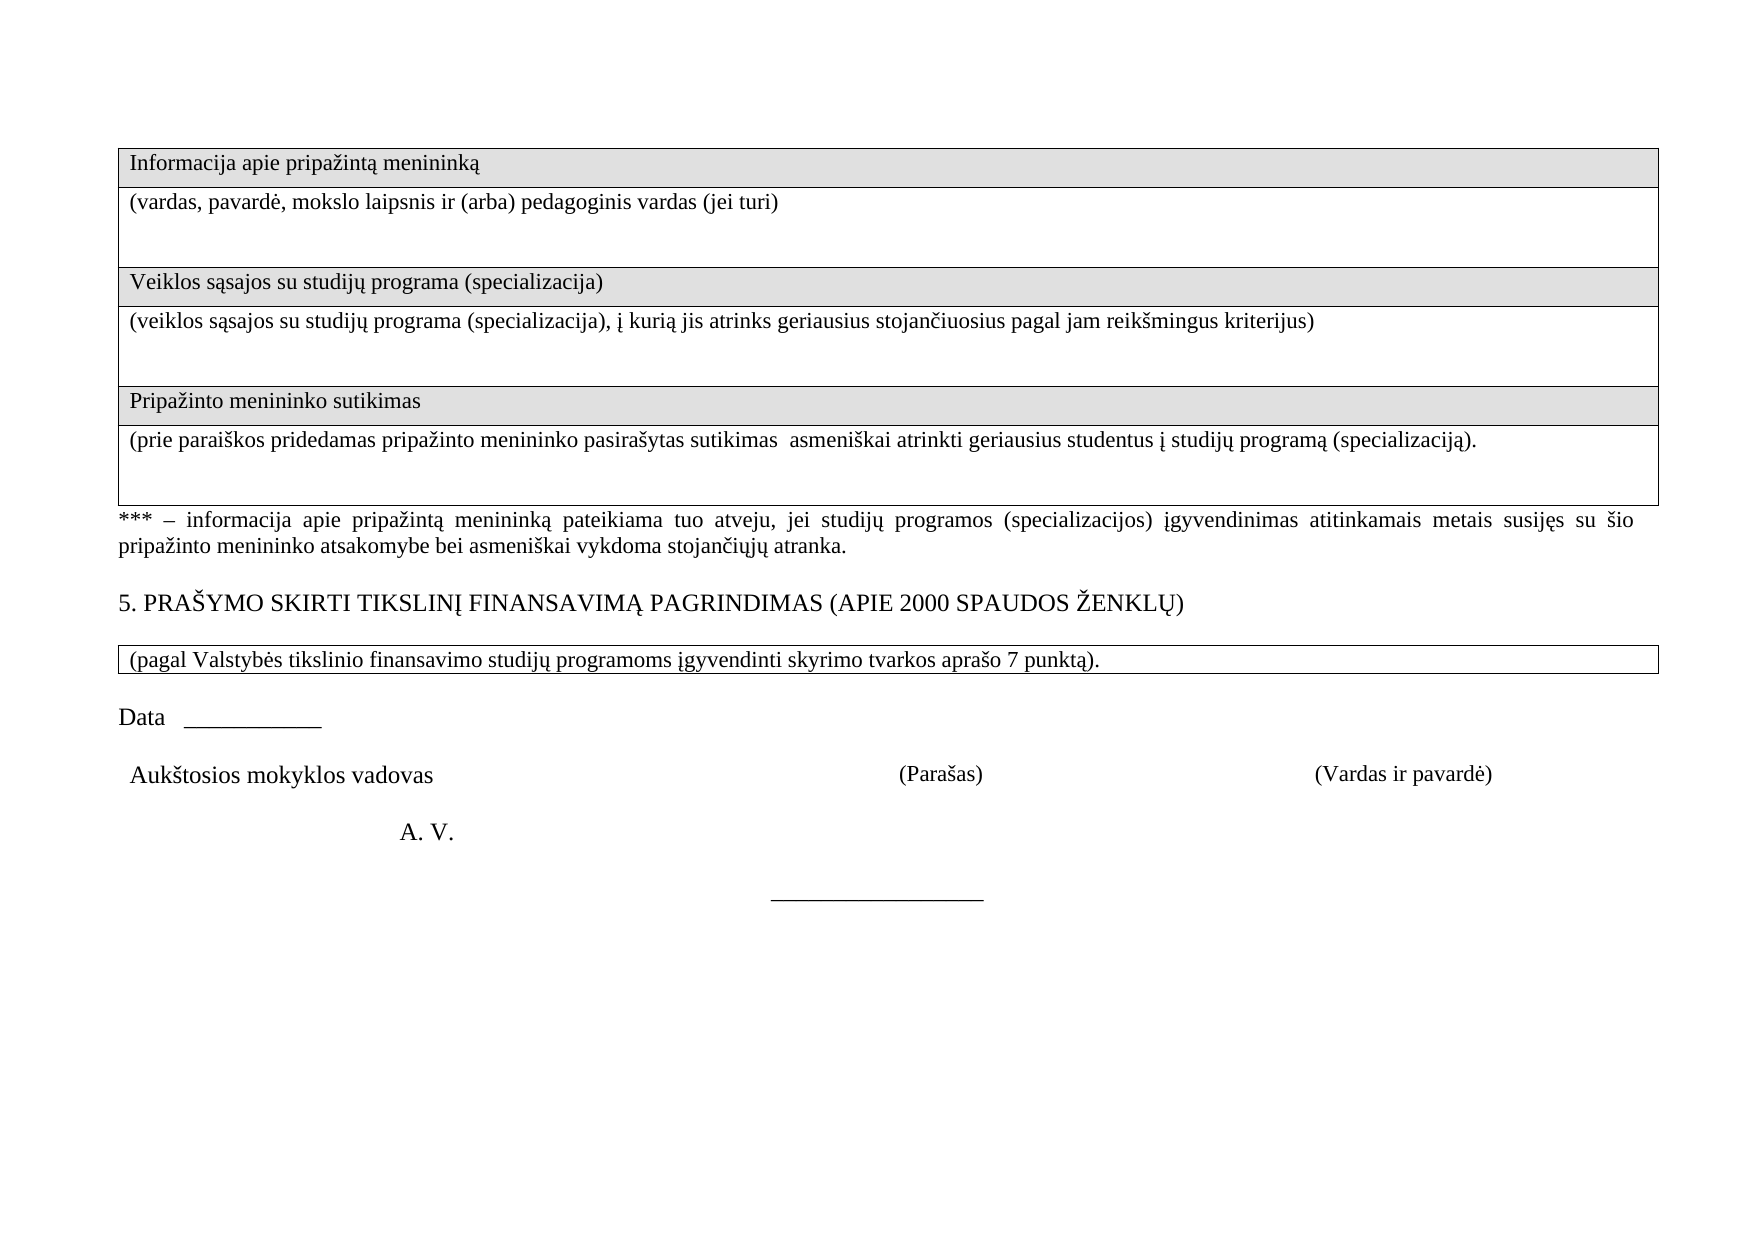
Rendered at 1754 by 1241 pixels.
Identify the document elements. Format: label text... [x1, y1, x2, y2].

table_cell Veiklos sąsajos su studijų programa (specializacija) [119, 268, 1658, 306]
text Data ___________ [118, 702, 1636, 731]
table_header Informacija apie pripažintą menininką [119, 149, 1658, 187]
text _________________ [118, 875, 1636, 903]
table_header (Vardas ir pavardė) [1158, 760, 1650, 788]
table_cell (veiklos sąsajos su studijų programa (specializacija), į kurią jis atrinks geriausius stojančiuosius pagal jam reikšmingus kriterijus) [119, 307, 1658, 386]
table_cell (vardas, pavardė, mokslo laipsnis ir (arba) pedagoginis vardas (jei turi) [119, 188, 1658, 267]
table_cell Pripažinto menininko sutikimas [119, 387, 1658, 425]
text A. V. [118, 817, 1636, 846]
text 5. PRAŠYMO SKIRTI TIKSLINĮ FINANSAVIMĄ PAGRINDIMAS (APIE 2000 SPAUDOS ŽENKLŲ) [118, 588, 1636, 616]
table_header Aukštosios mokyklos vadovas [118, 760, 724, 788]
table_header (Parašas) [724, 760, 1157, 788]
table_cell (prie paraiškos pridedamas pripažinto menininko pasirašytas sutikimas asmeniškai atrinkti geriausius studentus į studijų programą (specializaciją). [119, 426, 1658, 505]
table_header (pagal Valstybės tikslinio finansavimo studijų programoms įgyvendinti skyrimo tvarkos aprašo 7 punktą). [119, 646, 1658, 672]
text *** – informacija apie pripažintą menininką pateikiama tuo atveju, jei studijų programos (specializacijos) įgyvendinimas atitinkamais metais susijęs su šio pripažinto menininko atsakomybe bei asmeniškai vykdoma stojančiųjų atranka. [118, 506, 1636, 559]
